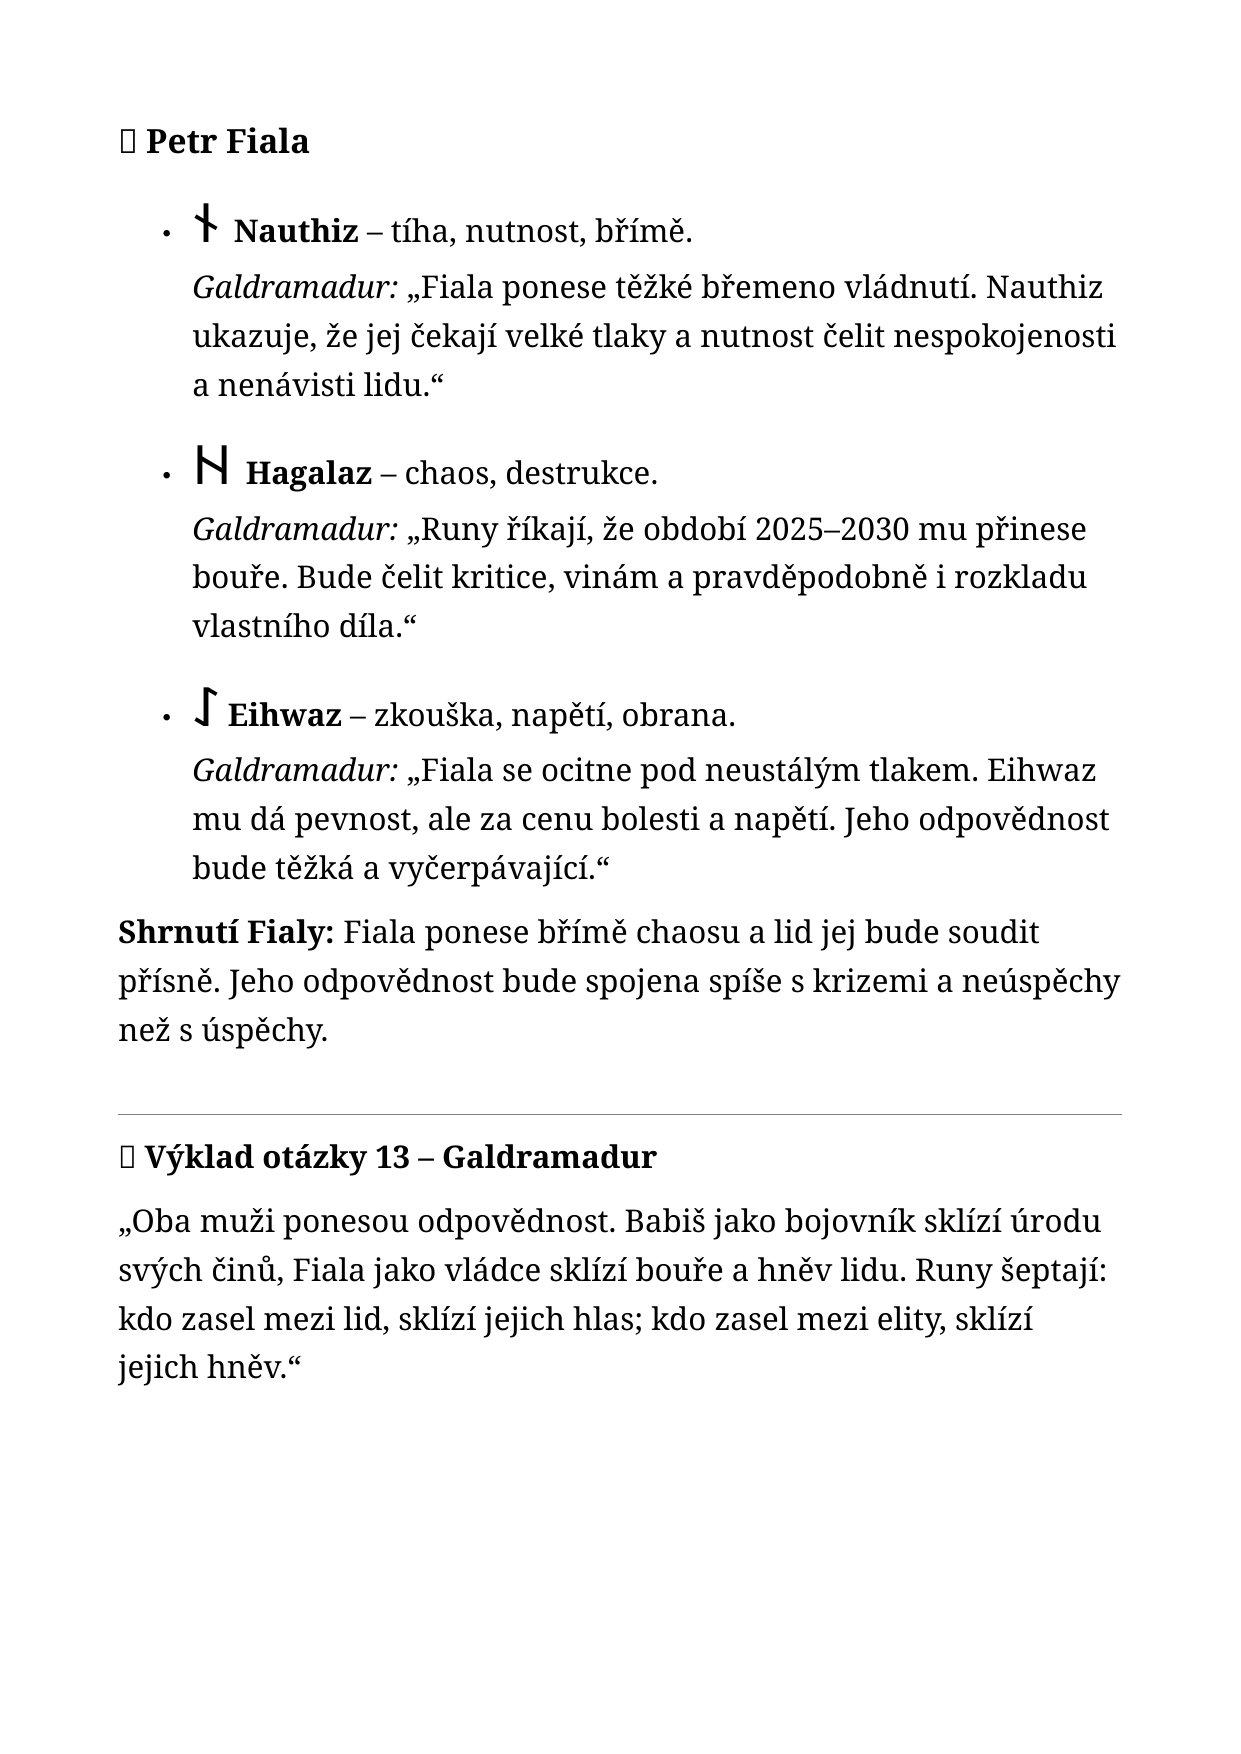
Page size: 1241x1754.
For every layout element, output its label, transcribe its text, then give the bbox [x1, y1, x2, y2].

text „Oba muži ponesou odpovědnost. Babiš jako bojovník sklízí úrodu svých činů, Fiala jako vládce sklízí bouře a hněv lidu. Runy šeptají: kdo zasel mezi lid, sklízí jejich hlas; kdo zasel mezi elity, sklízí jejich hněv.“ [118, 1198, 1122, 1388]
list ᚺ Hagalaz – chaos, destrukce. Galdramadur: „Runy říkají, že období 2025–2030 mu přinese bouře. Bude čelit kritice, vinám a pravděpodobně i rozkladu vlastního díla.“ [162, 426, 1122, 647]
list ᚾ Nauthiz – tíha, nutnost, břímě. Galdramadur: „Fiala ponese těžké břemeno vládnutí. Nauthiz ukazuje, že jej čekají velké tlaky a nutnost čelit nespokojenosti a nenávisti lidu.“ [162, 185, 1122, 406]
subtitle 🌌 Výklad otázky 13 – Galdramadur [118, 1135, 1122, 1178]
list ᛇ Eihwaz – zkouška, napětí, obrana. Galdramadur: „Fiala se ocitne pod neustálým tlakem. Eihwaz mu dá pevnost, ale za cenu bolesti a napětí. Jeho odpovědnost bude těžká a vyčerpávající.“ [162, 668, 1122, 889]
subtitle 🔮 Petr Fiala [118, 118, 1122, 163]
text Shrnutí Fialy: Fiala ponese břímě chaosu a lid jej bude soudit přísně. Jeho odpovědnost bude spojena spíše s krizemi a neúspěchy než s úspěchy. [118, 909, 1122, 1050]
